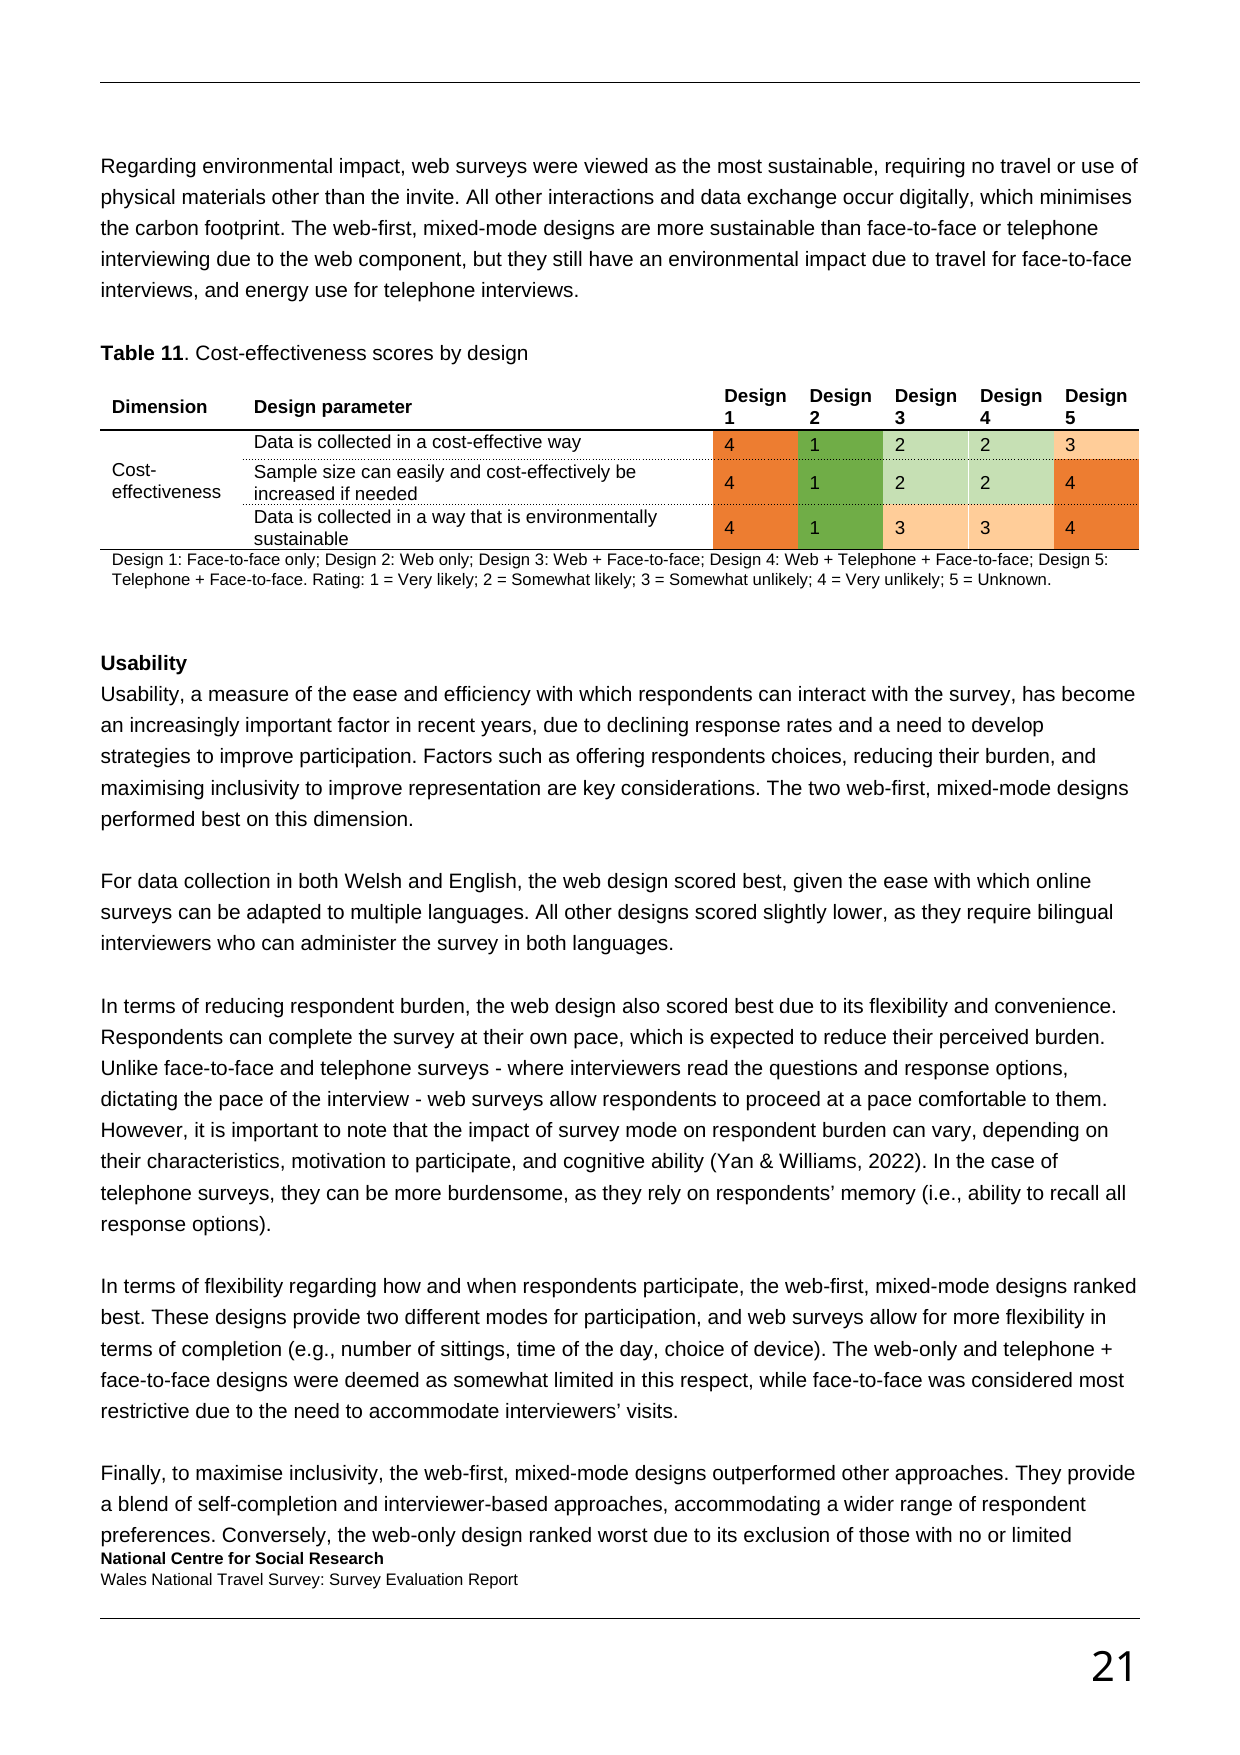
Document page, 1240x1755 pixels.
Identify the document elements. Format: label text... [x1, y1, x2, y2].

table_header Dimension [100, 385, 242, 428]
table_cell 3 [1054, 431, 1139, 459]
text In terms of flexibility regarding how and when respondents participate, the web-first, mixed-mode designs ranked best. These designs provide two different modes for participation, and web surveys allow for more flexibility in terms of completion (e.g., number of sittings, time of the day, choice of device). The web-only and telephone + face-to-face designs were deemed as somewhat limited in this respect, while face-to-face was considered most restrictive due to the need to accommodate interviewers’ visits. [100, 1274, 1139, 1423]
text Regarding environmental impact, web surveys were viewed as the most sustainable, requiring no travel or use of physical materials other than the invite. All other interactions and data exchange occur digitally, which minimises the carbon footprint. The web-first, mixed-mode designs are more sustainable than face-to-face or telephone interviewing due to the web component, but they still have an environmental impact due to travel for face-to-face interviews, and energy use for telephone interviews. [100, 153, 1139, 302]
table_cell 4 [1054, 459, 1139, 504]
table_cell Cost-effectiveness [100, 431, 242, 549]
table_cell 3 [883, 504, 968, 549]
table_cell 4 [713, 504, 798, 549]
table_cell 3 [969, 504, 1054, 549]
table_header Design parameter [243, 385, 713, 428]
subtitle Usability [100, 651, 1139, 675]
table_header Design 5 [1054, 385, 1139, 428]
table_header Design 3 [883, 385, 968, 428]
table_cell Design 1: Face-to-face only; Design 2: Web only; Design 3: Web + Face-to-face; Design 4: Web + Telephone + Face-to-face; Design 5: Telephone + Face-to-face. Rating: 1 = Very likely; 2 = Somewhat likely; 3 = Somewhat unlikely; 4 = Very unlikely; 5 = Unknown. [100, 550, 1139, 588]
table_cell Sample size can easily and cost-effectively be increased if needed [243, 459, 713, 504]
table_cell Data is collected in a cost-effective way [243, 431, 713, 459]
table_header Design 4 [969, 385, 1054, 428]
table_cell 4 [713, 459, 798, 504]
text Table 11. Cost-effectiveness scores by design [100, 341, 814, 364]
table_header Design 2 [798, 385, 883, 428]
table_header Design 1 [713, 385, 798, 428]
text Finally, to maximise inclusivity, the web-first, mixed-mode designs outperformed other approaches. They provide a blend of self-completion and interviewer-based approaches, accommodating a wider range of respondent preferences. Conversely, the web-only design ranked worst due to its exclusion of those with no or limited [100, 1461, 1139, 1547]
table_cell Data is collected in a way that is environmentally sustainable [243, 504, 713, 549]
table_cell 1 [798, 504, 883, 549]
table_cell 2 [969, 459, 1054, 504]
table_cell 1 [798, 459, 883, 504]
table_cell 4 [1054, 504, 1139, 549]
table_cell 2 [969, 431, 1054, 459]
table_cell 1 [798, 431, 883, 459]
text For data collection in both Welsh and English, the web design scored best, given the ease with which online surveys can be adapted to multiple languages. All other designs scored slightly lower, as they require bilingual interviewers who can administer the survey in both languages. [100, 869, 1139, 955]
table_cell 2 [883, 431, 968, 459]
text In terms of reducing respondent burden, the web design also scored best due to its flexibility and convenience. Respondents can complete the survey at their own pace, which is expected to reduce their perceived burden. Unlike face-to-face and telephone surveys - where interviewers read the questions and response options, dictating the pace of the interview - web surveys allow respondents to proceed at a pace comfortable to them. However, it is important to note that the impact of survey mode on respondent burden can vary, depending on their characteristics, motivation to participate, and cognitive ability (Yan & Williams, 2022). In the case of telephone surveys, they can be more burdensome, as they rely on respondents’ memory (i.e., ability to recall all response options). [100, 994, 1139, 1236]
table_cell 4 [713, 431, 798, 459]
table_cell 2 [883, 459, 968, 504]
text Usability, a measure of the ease and efficiency with which respondents can interact with the survey, has become an increasingly important factor in recent years, due to declining response rates and a need to develop strategies to improve participation. Factors such as offering respondents choices, reducing their burden, and maximising inclusivity to improve representation are key considerations. The two web-first, mixed-mode designs performed best on this dimension. [100, 682, 1139, 831]
